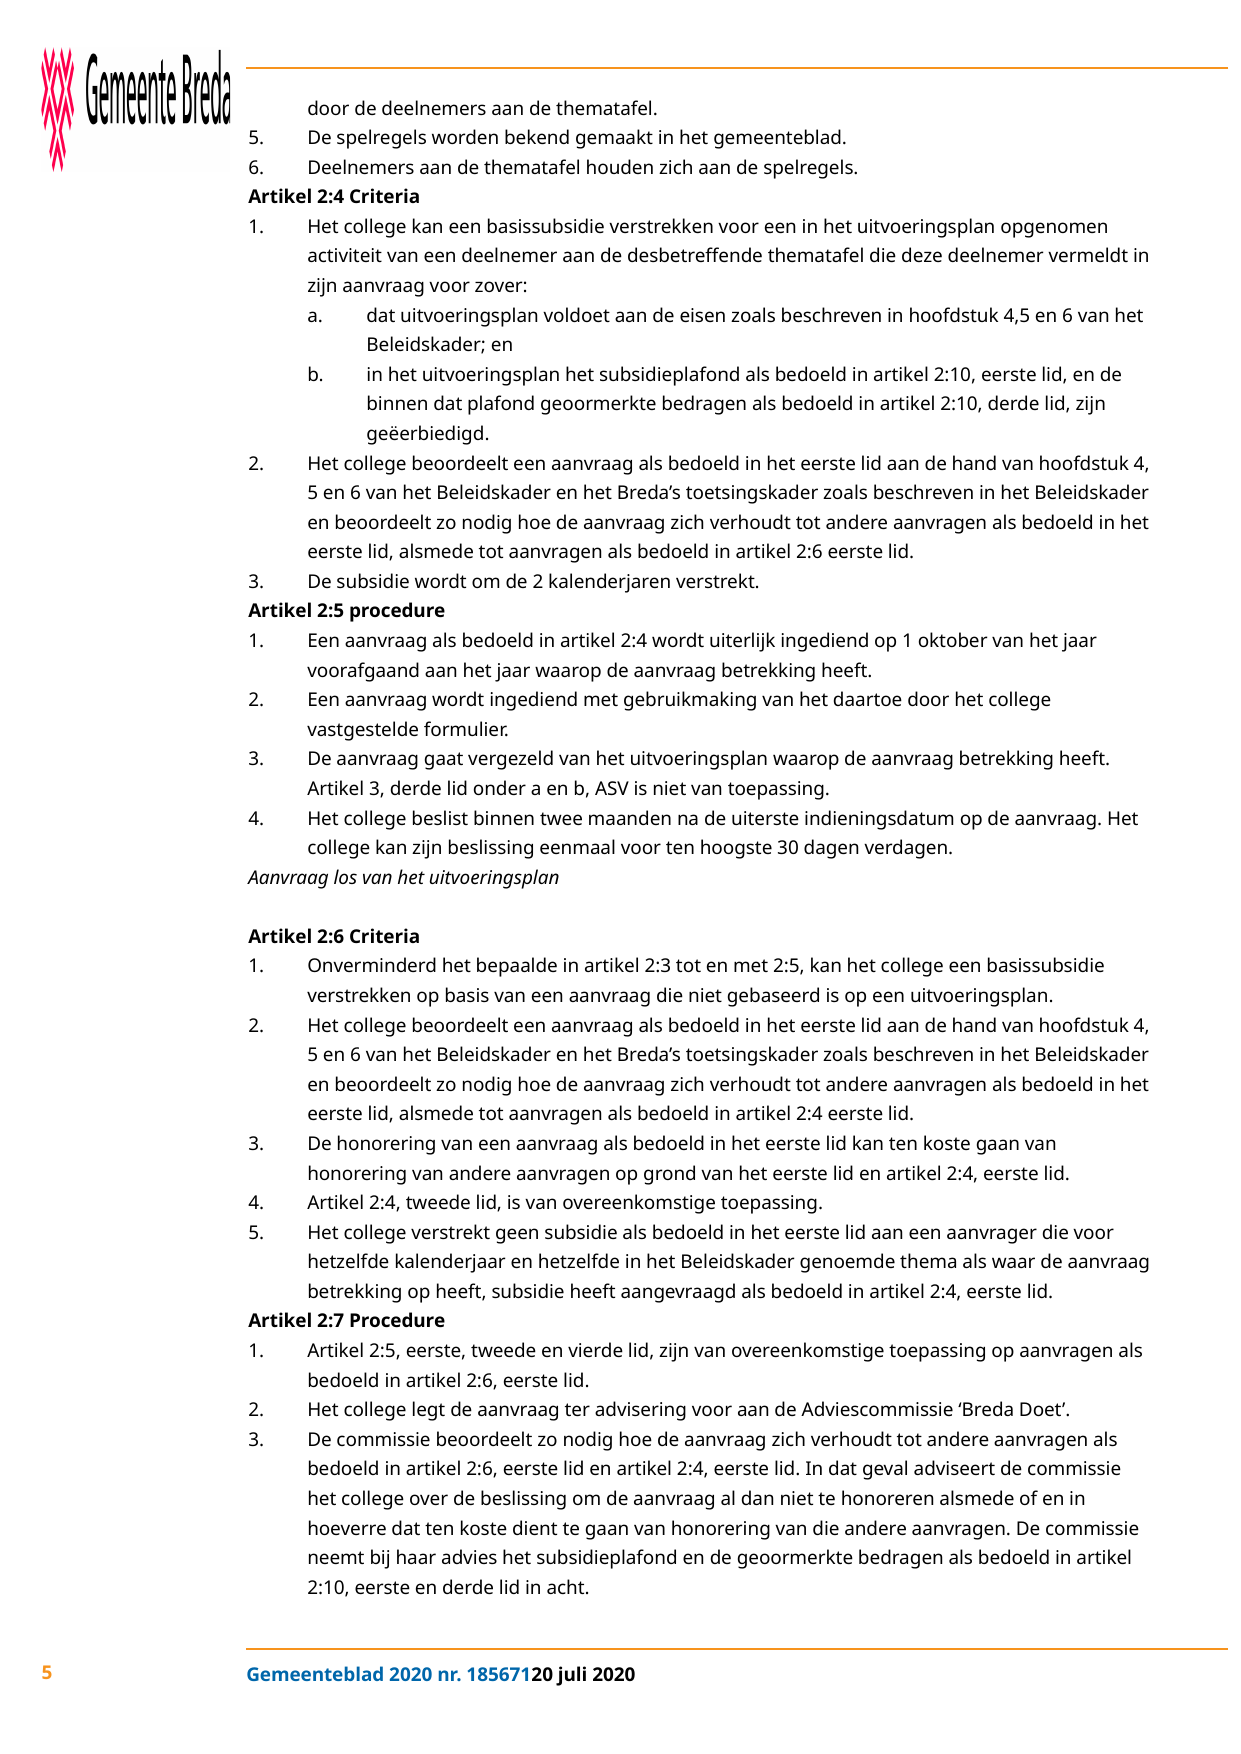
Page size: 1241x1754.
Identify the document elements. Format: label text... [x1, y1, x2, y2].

list Een aanvraag als bedoeld in artikel 2:4 wordt uiterlijk ingediend op 1 oktober van het jaar voorafgaand aan het jaar waarop de aanvraag betrekking heeft. [248, 627, 1152, 683]
list dat uitvoeringsplan voldoet aan de eisen zoals beschreven in hoofdstuk 4,5 en 6 van het Beleidskader; en [307, 302, 1152, 357]
list De spelregels worden bekend gemaakt in het gemeenteblad. [248, 124, 1152, 150]
list Het college verstrekt geen subsidie als bedoeld in het eerste lid aan een aanvrager die voor hetzelfde kalenderjaar en hetzelfde in het Beleidskader genoemde thema als waar de aanvraag betrekking op heeft, subsidie heeft aangevraagd als bedoeld in artikel 2:4, eerste lid. [248, 1219, 1152, 1304]
list Artikel 2:5, eerste, tweede en vierde lid, zijn van overeenkomstige toepassing op aanvragen als bedoeld in artikel 2:6, eerste lid. [248, 1337, 1152, 1393]
list De subsidie wordt om de 2 kalenderjaren verstrekt. [248, 568, 1152, 594]
list Artikel 2:4, tweede lid, is van overeenkomstige toepassing. [248, 1189, 1152, 1215]
list Deelnemers aan de thematafel houden zich aan de spelregels. [248, 154, 1152, 180]
list Het college beoordeelt een aanvraag als bedoeld in het eerste lid aan de hand van hoofdstuk 4, 5 en 6 van het Beleidskader en het Breda’s toetsingskader zoals beschreven in het Beleidskader en beoordeelt zo nodig hoe de aanvraag zich verhoudt tot andere aanvragen als bedoeld in het eerste lid, alsmede tot aanvragen als bedoeld in artikel 2:6 eerste lid. [248, 450, 1152, 564]
text Artikel 2:5 procedure [248, 598, 1152, 623]
list Het college beoordeelt een aanvraag als bedoeld in het eerste lid aan de hand van hoofdstuk 4, 5 en 6 van het Beleidskader en het Breda’s toetsingskader zoals beschreven in het Beleidskader en beoordeelt zo nodig hoe de aanvraag zich verhoudt tot andere aanvragen als bedoeld in het eerste lid, alsmede tot aanvragen als bedoeld in artikel 2:4 eerste lid. [248, 1012, 1152, 1126]
list Onverminderd het bepaalde in artikel 2:3 tot en met 2:5, kan het college een basissubsidie verstrekken op basis van een aanvraag die niet gebaseerd is op een uitvoeringsplan. [248, 953, 1152, 1008]
list door de deelnemers aan de thematafel. [248, 95, 1152, 121]
list Een aanvraag wordt ingediend met gebruikmaking van het daartoe door het college vastgestelde formulier. [248, 686, 1152, 742]
list De honorering van een aanvraag als bedoeld in het eerste lid kan ten koste gaan van honorering van andere aanvragen op grond van het eerste lid en artikel 2:4, eerste lid. [248, 1130, 1152, 1186]
list Het college beslist binnen twee maanden na de uiterste indieningsdatum op de aanvraag. Het college kan zijn beslissing eenmaal voor ten hoogste 30 dagen verdagen. [248, 805, 1152, 860]
text Artikel 2:6 Criteria [248, 923, 1152, 949]
list Het college kan een basissubsidie verstrekken voor een in het uitvoeringsplan opgenomen activiteit van een deelnemer aan de desbetreffende thematafel die deze deelnemer vermeldt in zijn aanvraag voor zover: [248, 213, 1152, 298]
text Aanvraag los van het uitvoeringsplan [248, 864, 1152, 890]
list De aanvraag gaat vergezeld van het uitvoeringsplan waarop de aanvraag betrekking heeft. Artikel 3, derde lid onder a en b, ASV is niet van toepassing. [248, 746, 1152, 801]
list Het college legt de aanvraag ter advisering voor aan de Adviescommissie ‘Breda Doet’. [248, 1396, 1152, 1422]
list in het uitvoeringsplan het subsidieplafond als bedoeld in artikel 2:10, eerste lid, en de binnen dat plafond geoormerkte bedragen als bedoeld in artikel 2:10, derde lid, zijn geëerbiedigd. [307, 361, 1152, 446]
list De commissie beoordeelt zo nodig hoe de aanvraag zich verhoudt tot andere aanvragen als bedoeld in artikel 2:6, eerste lid en artikel 2:4, eerste lid. In dat geval adviseert de commissie het college over de beslissing om de aanvraag al dan niet te honoreren alsmede of en in hoeverre dat ten koste dient te gaan van honorering van die andere aanvragen. De commissie neemt bij haar advies het subsidieplafond en de geoormerkte bedragen als bedoeld in artikel 2:10, eerste en derde lid in acht. [248, 1426, 1152, 1600]
text Artikel 2:4 Criteria [248, 183, 1152, 209]
picture [41, 47, 231, 172]
text Artikel 2:7 Procedure [248, 1308, 1152, 1333]
